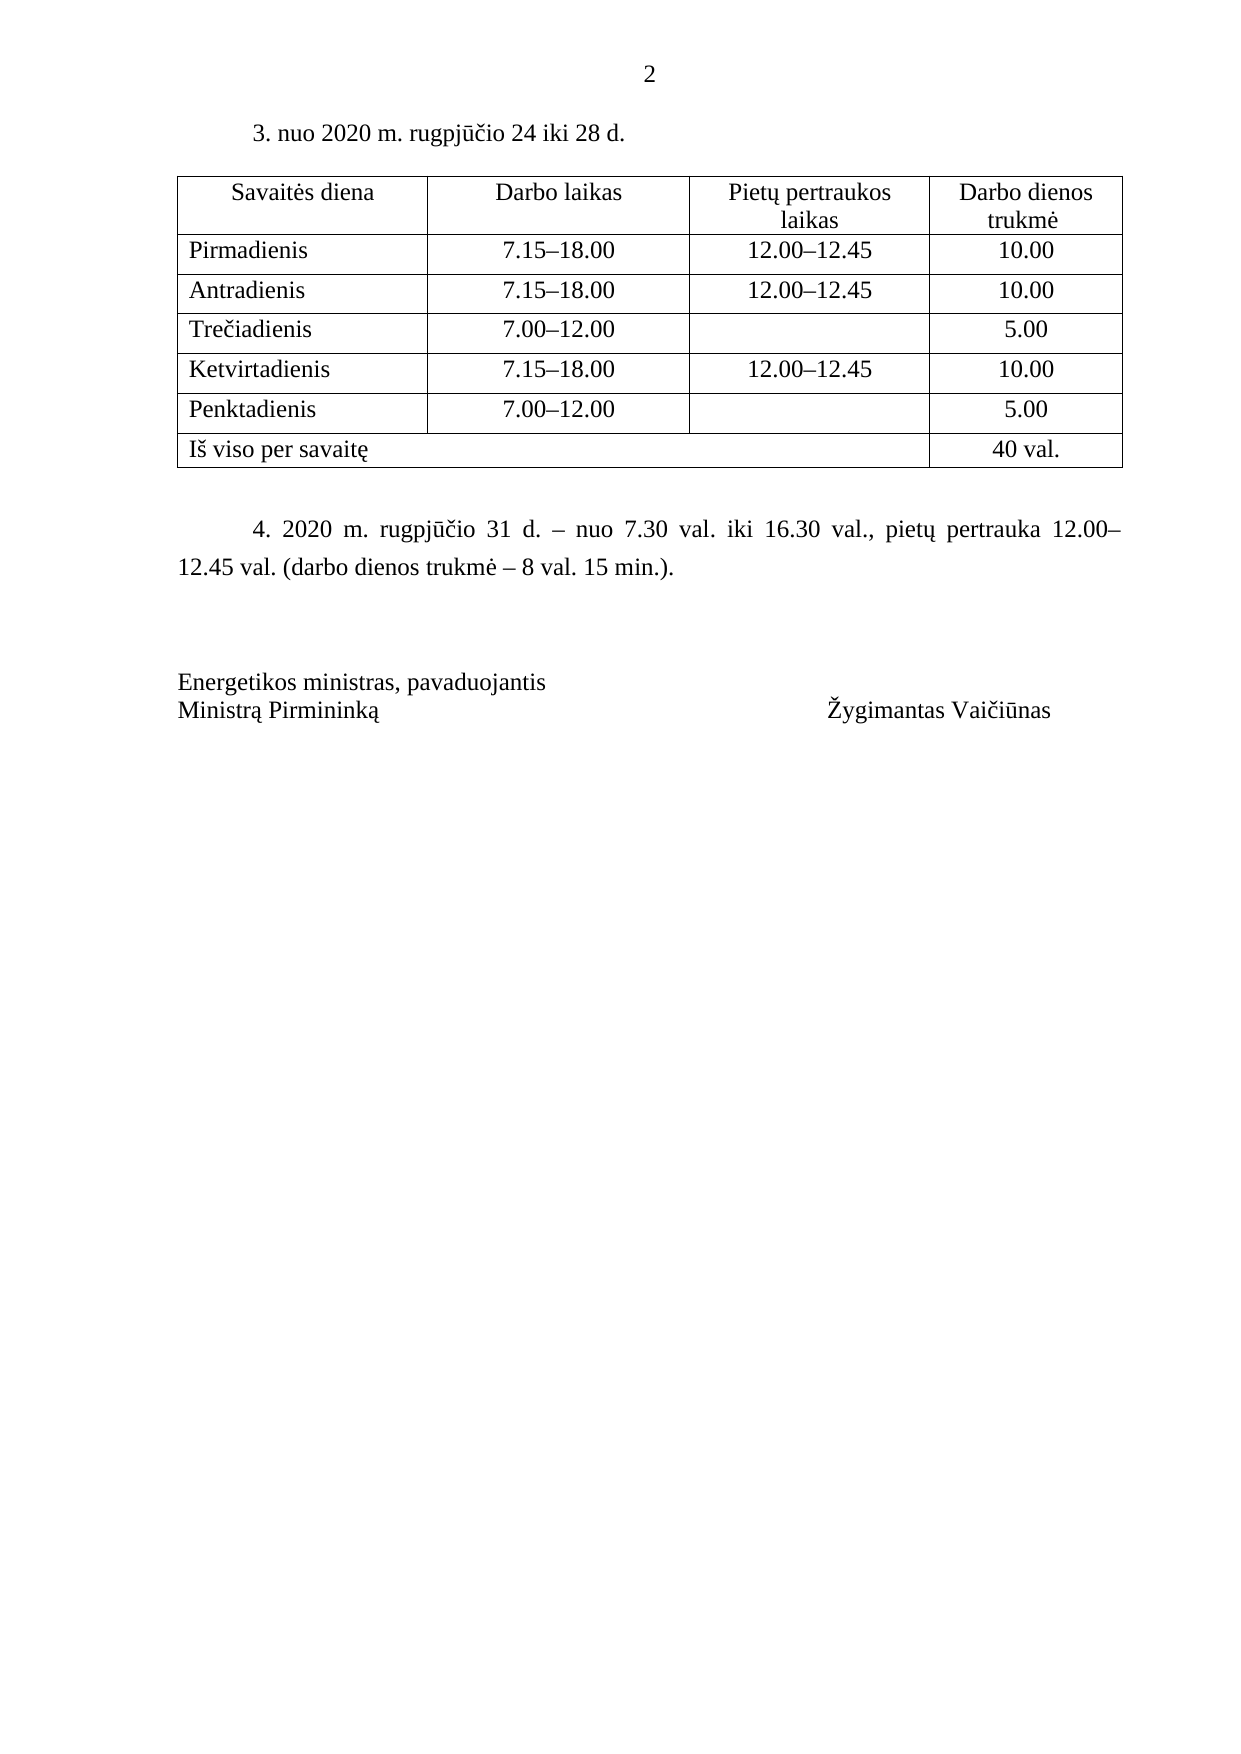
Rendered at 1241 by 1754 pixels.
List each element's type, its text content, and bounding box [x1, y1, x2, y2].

table_cell 7.15–18.00 [428, 275, 689, 313]
table_cell 7.00–12.00 [428, 394, 689, 433]
text Energetikos ministras, pavaduojantis [177, 667, 1122, 695]
table_cell [690, 314, 929, 353]
text Ministrą Pirmininką Žygimantas Vaičiūnas [177, 695, 1122, 724]
text 4. 2020 m. rugpjūčio 31 d. – nuo 7.30 val. iki 16.30 val., pietų pertrauka 12.00–12.45 val. (darbo dienos trukmė – 8 val. 15 min.). [177, 505, 1122, 580]
table_cell 5.00 [930, 394, 1122, 433]
table_cell 12.00–12.45 [690, 275, 929, 313]
table_cell 10.00 [930, 354, 1122, 393]
table_header Pietų pertraukos laikas [690, 177, 929, 234]
table_cell 12.00–12.45 [690, 354, 929, 393]
table_header Darbo laikas [428, 177, 689, 234]
table_cell 5.00 [930, 314, 1122, 353]
table_cell [690, 394, 929, 433]
table_cell 10.00 [930, 275, 1122, 313]
text 3. nuo 2020 m. rugpjūčio 24 iki 28 d. [177, 118, 1122, 147]
table_cell Antradienis [178, 275, 427, 313]
table_cell Pirmadienis [178, 235, 427, 274]
table_cell Iš viso per savaitę [178, 434, 929, 467]
table_cell Penktadienis [178, 394, 427, 433]
table_cell 40 val. [930, 434, 1122, 467]
table_cell Trečiadienis [178, 314, 427, 353]
table_cell Ketvirtadienis [178, 354, 427, 393]
table_cell 7.15–18.00 [428, 354, 689, 393]
table_header Savaitės diena [178, 177, 427, 234]
table_cell 7.00–12.00 [428, 314, 689, 353]
table_cell 10.00 [930, 235, 1122, 274]
table_cell 12.00–12.45 [690, 235, 929, 274]
table_cell 7.15–18.00 [428, 235, 689, 274]
table_header Darbo dienos trukmė [930, 177, 1122, 234]
